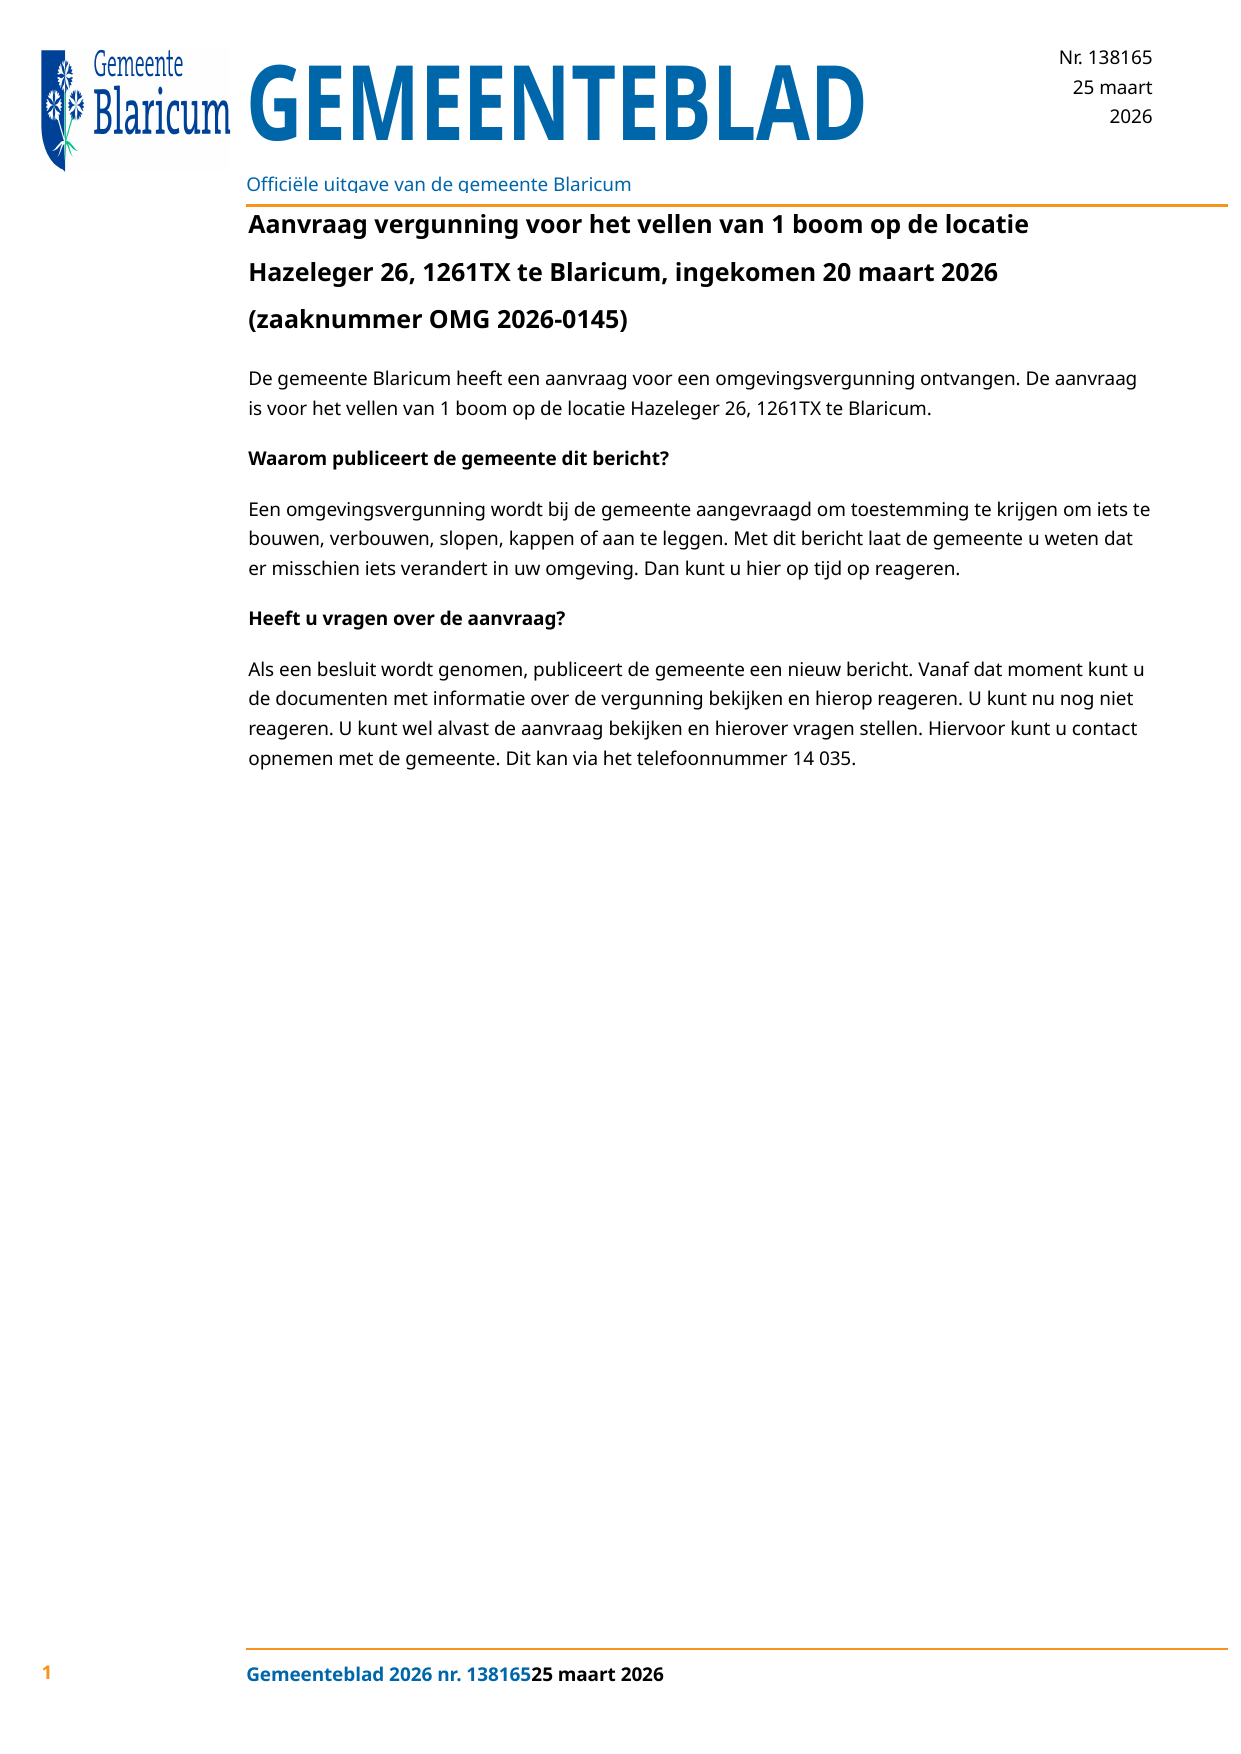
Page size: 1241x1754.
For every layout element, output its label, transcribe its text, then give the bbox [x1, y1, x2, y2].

text Waarom publiceert de gemeente dit bericht? [248, 446, 1152, 471]
text Een omgevingsvergunning wordt bij de gemeente aangevraagd om toestemming te krijgen om iets te bouwen, verbouwen, slopen, kappen of aan te leggen. Met dit bericht laat de gemeente u weten dat er misschien iets verandert in uw omgeving. Dan kunt u hier op tijd op reageren. [248, 496, 1152, 581]
text Heeft u vragen over de aanvraag? [248, 606, 1152, 631]
text Als een besluit wordt genomen, publiceert de gemeente een nieuw bericht. Vanaf dat moment kunt u de documenten met informatie over de vergunning bekijken en hierop reageren. U kunt nu nog niet reageren. U kunt wel alvast de aanvraag bekijken en hierover vragen stellen. Hiervoor kunt u contact opnemen met de gemeente. Dit kan via het telefoonnummer 14 035. [248, 656, 1152, 770]
picture [41, 47, 231, 172]
text Aanvraag vergunning voor het vellen van 1 boom op de locatie Hazeleger 26, 1261TX te Blaricum, ingekomen 20 maart 2026 (zaaknummer OMG 2026-0145) [248, 207, 1152, 336]
text De gemeente Blaricum heeft een aanvraag voor een omgevingsvergunning ontvangen. De aanvraag is voor het vellen van 1 boom op de locatie Hazeleger 26, 1261TX te Blaricum. [248, 366, 1152, 421]
